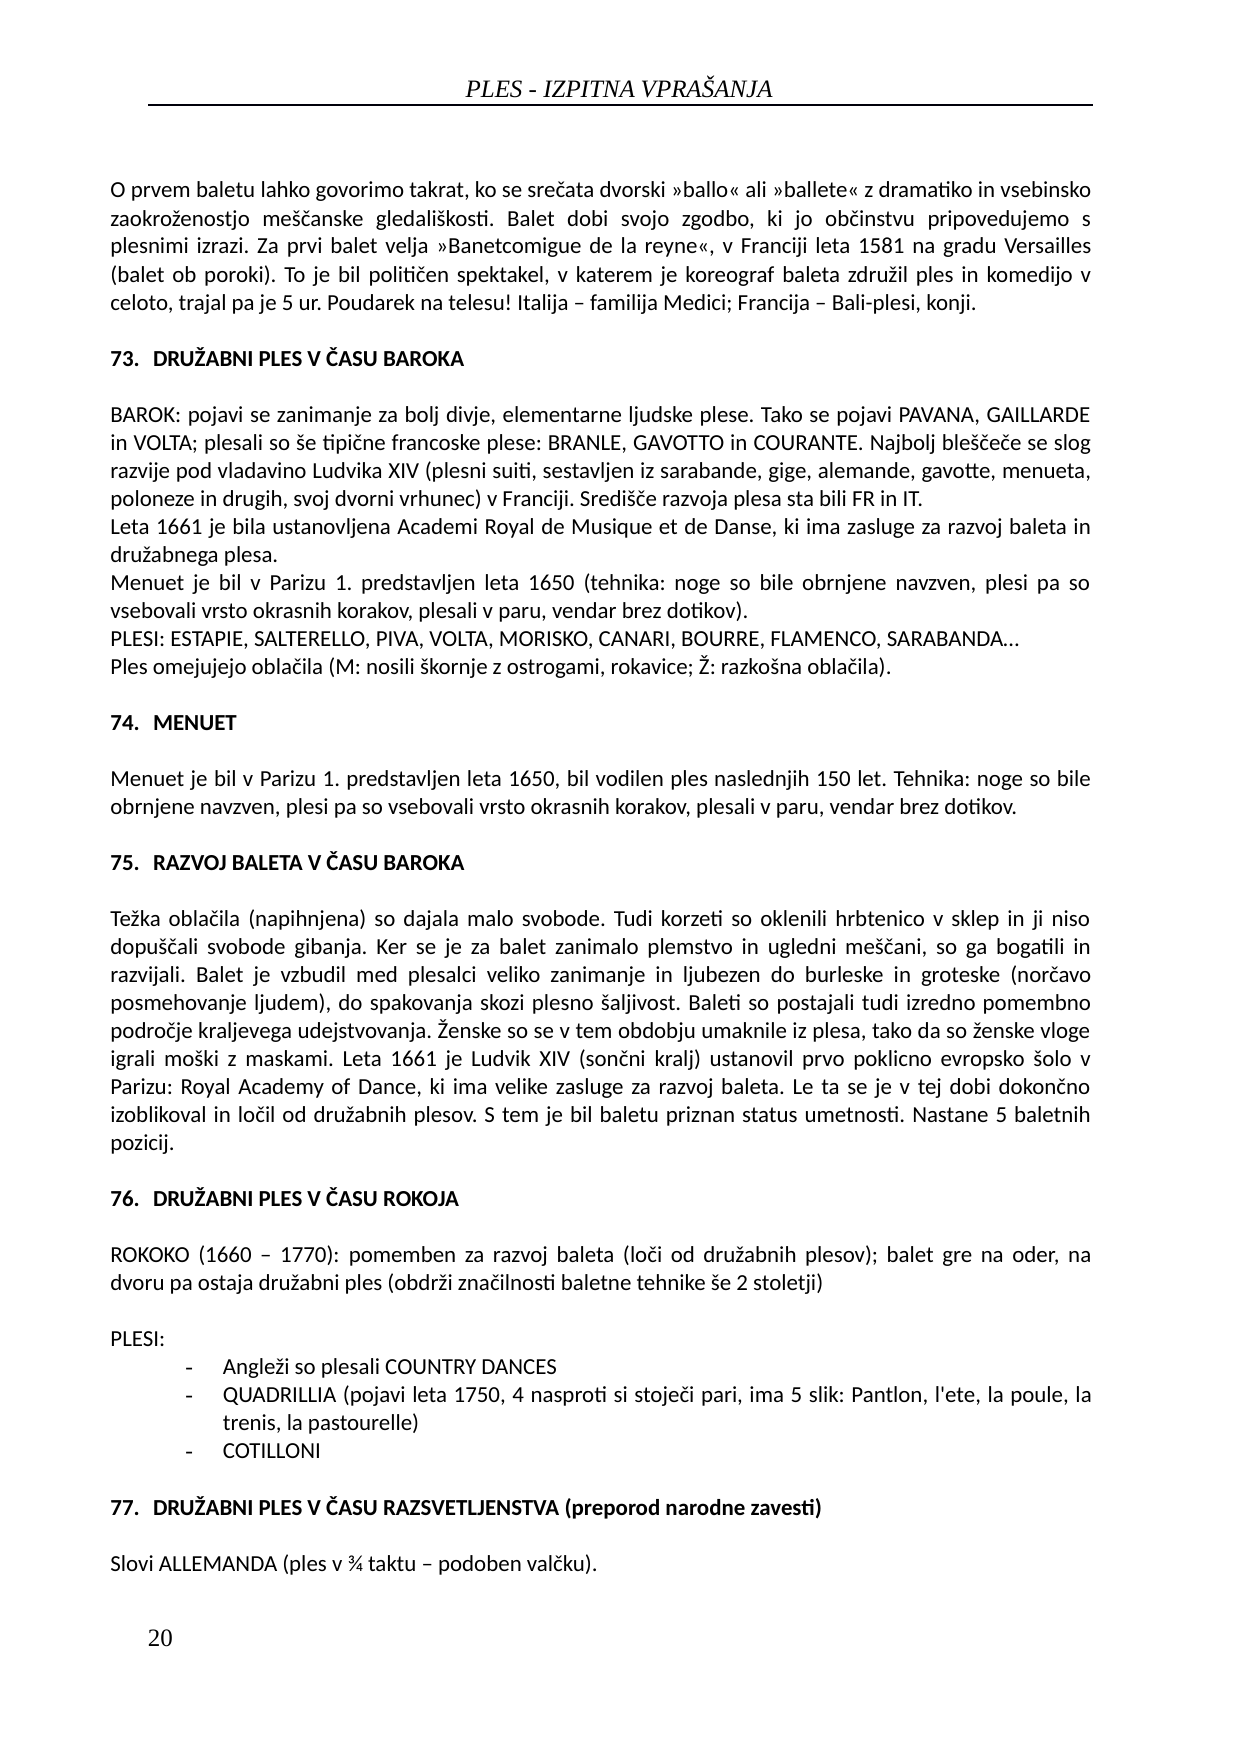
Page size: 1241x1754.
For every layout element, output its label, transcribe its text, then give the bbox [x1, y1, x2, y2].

text PLESI: ESTAPIE, SALTERELLO, PIVA, VOLTA, MORISKO, CANARI, BOURRE, FLAMENCO, SARABANDA… [110, 624, 1093, 652]
text Slovi ALLEMANDA (ples v ¾ taktu – podoben valčku). [110, 1549, 1093, 1577]
list DRUŽABNI PLES V ČASU BAROKA [110, 344, 1093, 372]
list MENUET [110, 708, 1093, 736]
text Leta 1661 je bila ustanovljena Academi Royal de Musique et de Danse, ki ima zasluge za razvoj baleta in družabnega plesa. [110, 512, 1093, 568]
list COTILLONI [185, 1437, 1093, 1464]
text ROKOKO (1660 – 1770): pomemben za razvoj baleta (loči od družabnih plesov); balet gre na oder, na dvoru pa ostaja družabni ples (obdrži značilnosti baletne tehnike še 2 stoletji) [110, 1240, 1093, 1296]
text Težka oblačila (napihnjena) so dajala malo svobode. Tudi korzeti so oklenili hrbtenico v sklep in ji niso dopuščali svobode gibanja. Ker se je za balet zanimalo plemstvo in ugledni meščani, so ga bogatili in razvijali. Balet je vzbudil med plesalci veliko zanimanje in ljubezen do burleske in groteske (norčavo posmehovanje ljudem), do spakovanja skozi plesno šaljivost. Baleti so postajali tudi izredno pomembno področje kraljevega udejstvovanja. Ženske so se v tem obdobju umaknile iz plesa, tako da so ženske vloge igrali moški z maskami. Leta 1661 je Ludvik XIV (sončni kralj) ustanovil prvo poklicno evropsko šolo v Parizu: Royal Academy of Dance, ki ima velike zasluge za razvoj baleta. Le ta se je v tej dobi dokončno izoblikoval in ločil od družabnih plesov. S tem je bil baletu priznan status umetnosti. Nastane 5 baletnih pozicij. [110, 904, 1093, 1156]
list DRUŽABNI PLES V ČASU RAZSVETLJENSTVA (preporod narodne zavesti) [110, 1493, 1093, 1521]
text Menuet je bil v Parizu 1. predstavljen leta 1650 (tehnika: noge so bile obrnjene navzven, plesi pa so vsebovali vrsto okrasnih korakov, plesali v paru, vendar brez dotikov). [110, 568, 1093, 624]
text O prvem baletu lahko govorimo takrat, ko se srečata dvorski »ballo« ali »ballete« z dramatiko in vsebinsko zaokroženostjo meščanske gledališkosti. Balet dobi svojo zgodbo, ki jo občinstvu pripovedujemo s plesnimi izrazi. Za prvi balet velja »Banetcomigue de la reyne«, v Franciji leta 1581 na gradu Versailles (balet ob poroki). To je bil političen spektakel, v katerem je koreograf baleta združil ples in komedijo v celoto, trajal pa je 5 ur. Poudarek na telesu! Italija – familija Medici; Francija – Bali-plesi, konji. [110, 176, 1093, 316]
text Menuet je bil v Parizu 1. predstavljen leta 1650, bil vodilen ples naslednjih 150 let. Tehnika: noge so bile obrnjene navzven, plesi pa so vsebovali vrsto okrasnih korakov, plesali v paru, vendar brez dotikov. [110, 764, 1093, 820]
text PLESI: [110, 1324, 1093, 1352]
list DRUŽABNI PLES V ČASU ROKOJA [110, 1184, 1093, 1212]
text BAROK: pojavi se zanimanje za bolj divje, elementarne ljudske plese. Tako se pojavi PAVANA, GAILLARDE in VOLTA; plesali so še tipične francoske plese: BRANLE, GAVOTTO in COURANTE. Najbolj bleščeče se slog razvije pod vladavino Ludvika XIV (plesni suiti, sestavljen iz sarabande, gige, alemande, gavotte, menueta, poloneze in drugih, svoj dvorni vrhunec) v Franciji. Središče razvoja plesa sta bili FR in IT. [110, 400, 1093, 512]
list QUADRILLIA (pojavi leta 1750, 4 nasproti si stoječi pari, ima 5 slik: Pantlon, l'ete, la poule, la trenis, la pastourelle) [185, 1381, 1093, 1437]
list Angleži so plesali COUNTRY DANCES [185, 1352, 1093, 1381]
list RAZVOJ BALETA V ČASU BAROKA [110, 848, 1093, 876]
text Ples omejujejo oblačila (M: nosili škornje z ostrogami, rokavice; Ž: razkošna oblačila). [110, 652, 1093, 680]
